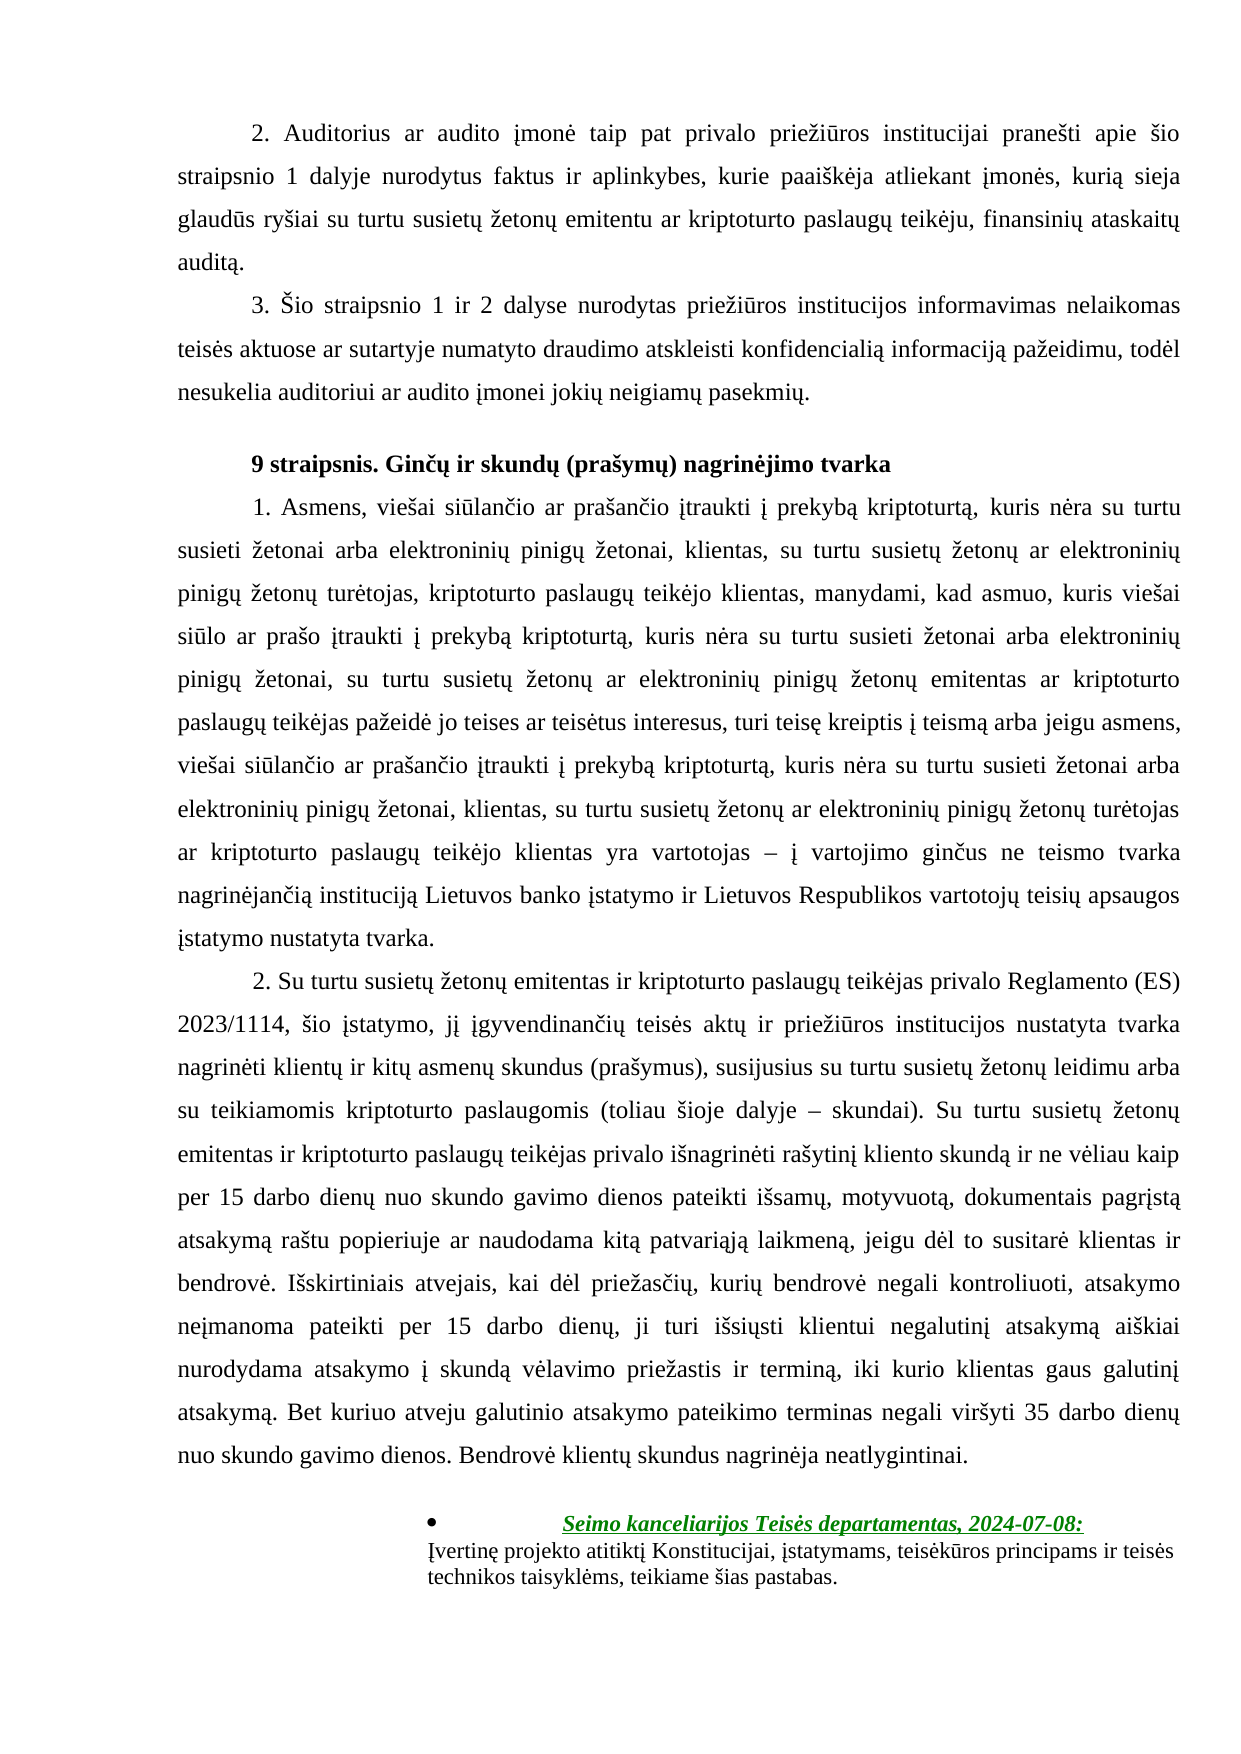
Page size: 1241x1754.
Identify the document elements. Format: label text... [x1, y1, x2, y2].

text 9 straipsnis. Ginčų ir skundų (prašymų) nagrinėjimo tvarka [177, 449, 1181, 477]
text 3. Šio straipsnio 1 ir 2 dalyse nurodytas priežiūros institucijos informavimas nelaikomas teisės aktuose ar sutartyje numatyto draudimo atskleisti konfidencialią informaciją pažeidimu, todėl nesukelia auditoriui ar audito įmonei jokių neigiamų pasekmių. [177, 291, 1181, 406]
text 2. Auditorius ar audito įmonė taip pat privalo priežiūros institucijai pranešti apie šio straipsnio 1 dalyje nurodytus faktus ir aplinkybes, kurie paaiškėja atliekant įmonės, kurią sieja glaudūs ryšiai su turtu susietų žetonų emitentu ar kriptoturto paslaugų teikėju, finansinių ataskaitų auditą. [177, 118, 1181, 276]
text 2. Su turtu susietų žetonų emitentas ir kriptoturto paslaugų teikėjas privalo Reglamento (ES) 2023/1114, šio įstatymo, jį įgyvendinančių teisės aktų ir priežiūros institucijos nustatyta tvarka nagrinėti klientų ir kitų asmenų skundus (prašymus), susijusius su turtu susietų žetonų leidimu arba su teikiamomis kriptoturto paslaugomis (toliau šioje dalyje – skundai). Su turtu susietų žetonų emitentas ir kriptoturto paslaugų teikėjas privalo išnagrinėti rašytinį kliento skundą ir ne vėliau kaip per 15 darbo dienų nuo skundo gavimo dienos pateikti išsamų, motyvuotą, dokumentais pagrįstą atsakymą raštu popieriuje ar naudodama kitą patvariąją laikmeną, jeigu dėl to susitarė klientas ir bendrovė. Išskirtiniais atvejais, kai dėl priežasčių, kurių bendrovė negali kontroliuoti, atsakymo neįmanoma pateikti per 15 darbo dienų, ji turi išsiųsti klientui negalutinį atsakymą aiškiai nurodydama atsakymo į skundą vėlavimo priežastis ir terminą, iki kurio klientas gaus galutinį atsakymą. Bet kuriuo atveju galutinio atsakymo pateikimo terminas negali viršyti 35 darbo dienų nuo skundo gavimo dienos. Bendrovė klientų skundus nagrinėja neatlygintinai. [177, 966, 1181, 1469]
list Seimo kanceliarijos Teisės departamentas, 2024-07-08: [427, 1510, 1181, 1537]
text 1. Asmens, viešai siūlančio ar prašančio įtraukti į prekybą kriptoturtą, kuris nėra su turtu susieti žetonai arba elektroninių pinigų žetonai, klientas, su turtu susietų žetonų ar elektroninių pinigų žetonų turėtojas, kriptoturto paslaugų teikėjo klientas, manydami, kad asmuo, kuris viešai siūlo ar prašo įtraukti į prekybą kriptoturtą, kuris nėra su turtu susieti žetonai arba elektroninių pinigų žetonai, su turtu susietų žetonų ar elektroninių pinigų žetonų emitentas ar kriptoturto paslaugų teikėjas pažeidė jo teises ar teisėtus interesus, turi teisę kreiptis į teismą arba jeigu asmens, viešai siūlančio ar prašančio įtraukti į prekybą kriptoturtą, kuris nėra su turtu susieti žetonai arba elektroninių pinigų žetonai, klientas, su turtu susietų žetonų ar elektroninių pinigų žetonų turėtojas ar kriptoturto paslaugų teikėjo klientas yra vartotojas – į vartojimo ginčus ne teismo tvarka nagrinėjančią instituciją Lietuvos banko įstatymo ir Lietuvos Respublikos vartotojų teisių apsaugos įstatymo nustatyta tvarka. [177, 492, 1181, 952]
text Įvertinę projekto atitiktį Konstitucijai, įstatymams, teisėkūros principams ir teisės technikos taisyklėms, teikiame šias pastabas. [427, 1537, 1181, 1589]
